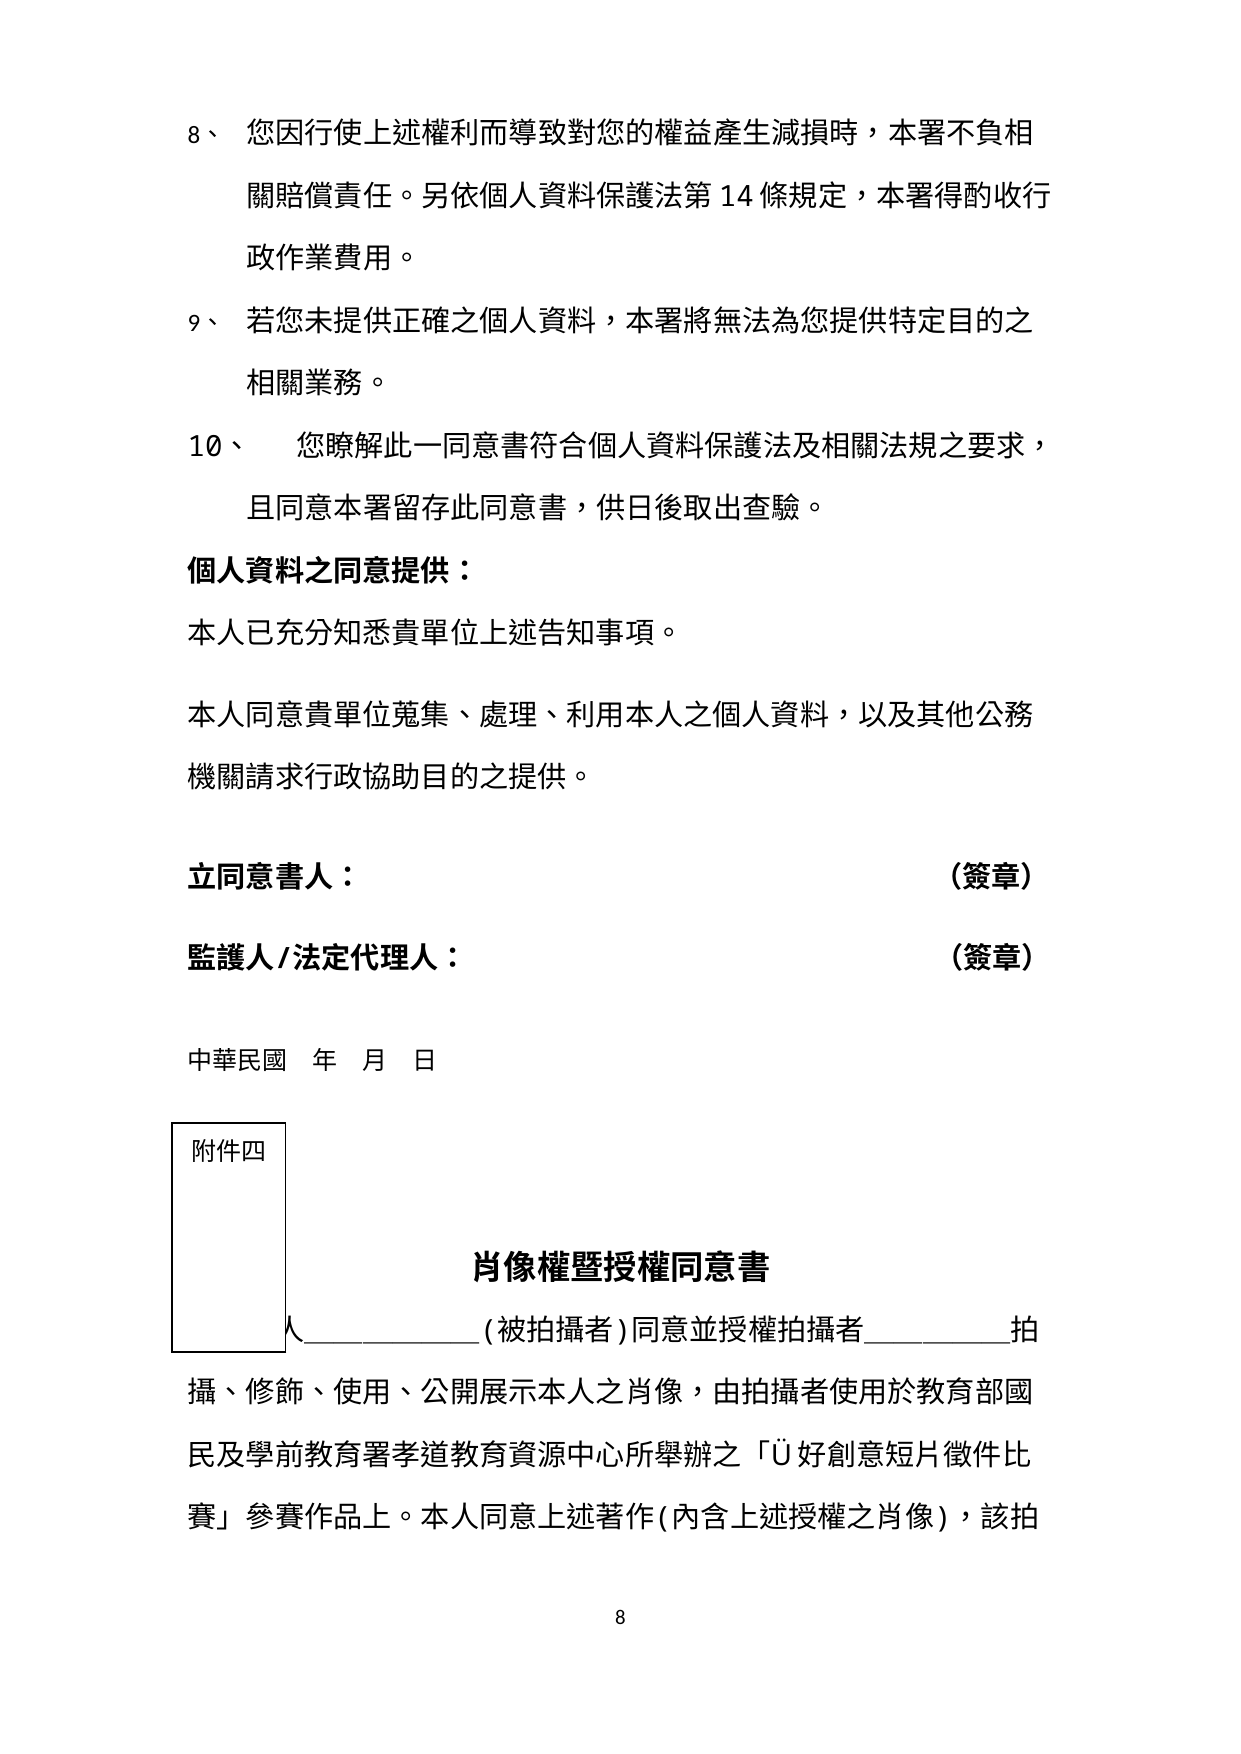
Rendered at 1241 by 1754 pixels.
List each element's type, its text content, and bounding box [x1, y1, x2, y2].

text 附件四 [187, 1131, 270, 1168]
text 本人已充分知悉貴單位上述告知事項。 [187, 589, 1053, 652]
list 您瞭解此一同意書符合個人資料保護法及相關法規之要求，且同意本署留存此同意書，供日後取出查驗。 [187, 402, 1053, 527]
text 肖像權暨授權同意書 [286, 1223, 1053, 1286]
text 監護人/法定代理人： （簽章） [187, 914, 1053, 977]
list 若您未提供正確之個人資料，本署將無法為您提供特定目的之相關業務。 [187, 277, 1053, 402]
text 本人＿＿＿＿＿＿(被拍攝者)同意並授權拍攝者＿＿＿＿＿拍攝、修飾、使用、公開展示本人之肖像，由拍攝者使用於教育部國民及學前教育署孝道教育資源中心所舉辦之「Ü好創意短片徵件比賽」參賽作品上。本人同意上述著作(內含上述授權之肖像)，該拍 [187, 1286, 1053, 1536]
text 中華民國 年 月 日 [187, 1017, 1053, 1079]
text 立同意書人： （簽章） [187, 833, 1053, 896]
text 本人同意貴單位蒐集、處理、利用本人之個人資料，以及其他公務機關請求行政協助目的之提供。 [187, 671, 1053, 796]
list 您因行使上述權利而導致對您的權益產生減損時，本署不負相關賠償責任。另依個人資料保護法第14條規定，本署得酌收行政作業費用。 [187, 89, 1053, 277]
text 個人資料之同意提供： [187, 527, 1053, 589]
